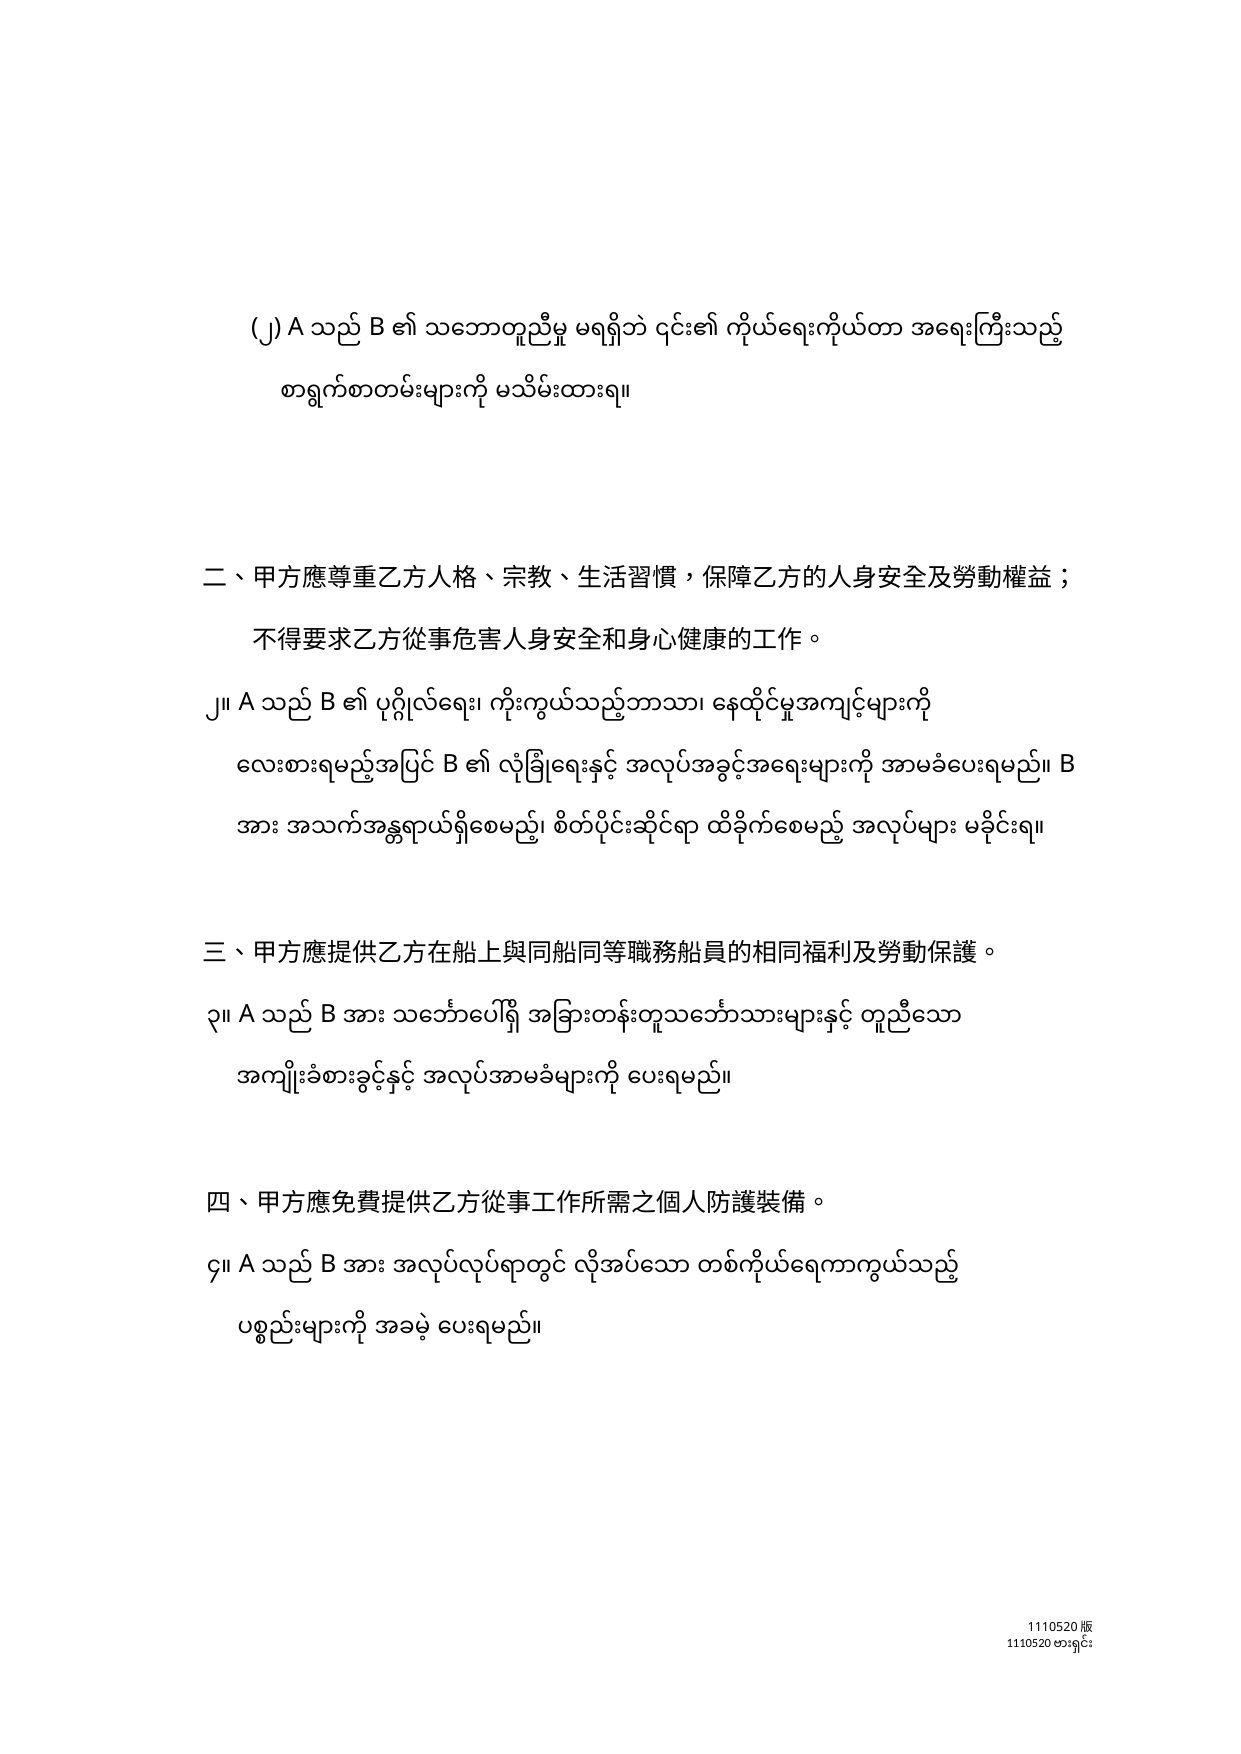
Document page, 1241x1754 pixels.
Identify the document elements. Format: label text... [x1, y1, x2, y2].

text 不得要求乙方從事危害人身安全和身心健康的工作。 [252, 596, 1092, 658]
text 三、甲方應提供乙方在船上與同船同等職務船員的相同福利及勞動保護。 [202, 908, 1092, 971]
text ၄။ A သည် B အား အလုပ်လုပ်ရာတွင် လိုအပ်သော တစ်ကိုယ်ရေကာကွယ်သည့် [202, 1221, 1092, 1283]
text ၂။ A သည် B ၏ ပုဂ္ဂိုလ်ရေး၊ ကိုးကွယ်သည့်ဘာသာ၊ နေထိုင်မှုအကျင့်များကို [192, 658, 1092, 721]
text ၃။ A သည် B အား သင်္ဘောပေါ်ရှိ အခြားတန်းတူသင်္ဘောသားများနှင့် တူညီသော [202, 971, 1092, 1033]
text အကျိုးခံစားခွင့်နှင့် အလုပ်အာမခံများကို ပေးရမည်။ [177, 1033, 1092, 1096]
text အား အသက်အန္တရာယ်ရှိစေမည့်၊ စိတ်ပိုင်းဆိုင်ရာ ထိခိုက်စေမည့် အလုပ်များ မခိုင်းရ။ [236, 783, 1092, 846]
text ပစ္စည်းများကို အခမဲ့ ပေးရမည်။ [162, 1283, 1092, 1346]
text [202, 1346, 1092, 1408]
text လေးစားရမည့်အပြင် B ၏ လုံခြုံရေးနှင့် အလုပ်အခွင့်အရေးများကို အာမခံပေးရမည်။ B [236, 721, 1092, 783]
text 四、甲方應免費提供乙方從事工作所需之個人防護裝備。 [207, 1096, 1092, 1221]
text (၂) A သည် B ၏ သဘောတူညီမှု မရရှိဘဲ ၎င်း၏ ကိုယ်ရေးကိုယ်တာ အရေးကြီးသည့် စာရွက်စာတမ်းများကို မသိမ်းထားရ။ [251, 283, 1092, 408]
text 二、甲方應尊重乙方人格、宗教、生活習慣，保障乙方的人身安全及勞動權益； [202, 533, 1092, 596]
